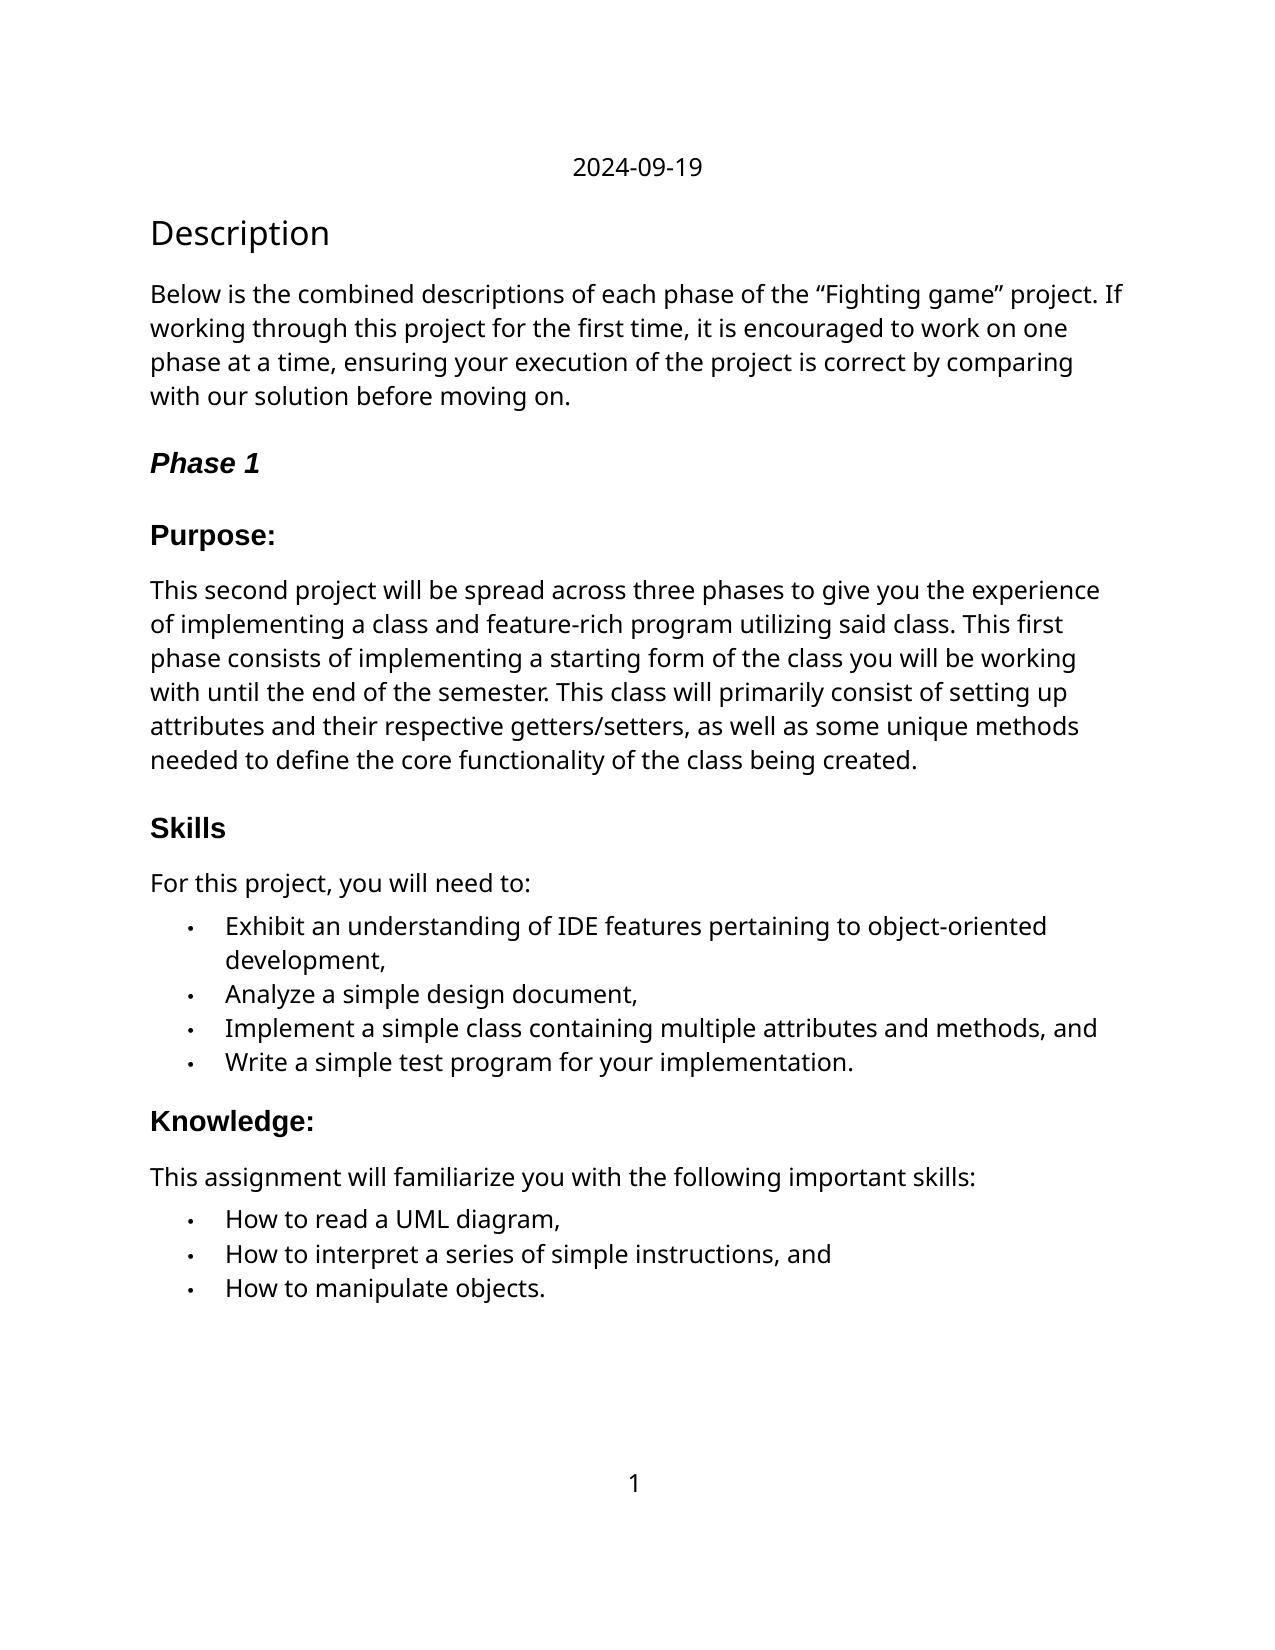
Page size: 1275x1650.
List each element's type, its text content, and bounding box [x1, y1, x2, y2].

list How to interpret a series of simple instructions, and [187, 1236, 1125, 1270]
subtitle Knowledge: [150, 1104, 1125, 1138]
list Implement a simple class containing multiple attributes and methods, and [187, 1011, 1125, 1045]
subtitle Phase 1 [150, 446, 1125, 480]
text This assignment will familiarize you with the following important skills: [150, 1159, 1125, 1193]
text For this project, you will need to: [150, 866, 1125, 900]
list How to manipulate objects. [187, 1270, 1125, 1304]
list How to read a UML diagram, [187, 1202, 1125, 1236]
subtitle Skills [150, 811, 1125, 844]
list Analyze a simple design document, [187, 977, 1125, 1011]
list Write a simple test program for your implementation. [187, 1045, 1125, 1079]
text Below is the combined descriptions of each phase of the “Fighting game” project. If working through this project for the first time, it is encouraged to work on one phase at a time, ensuring your execution of the project is correct by comparing with our solution before moving on. [150, 276, 1125, 412]
subtitle Purpose: [150, 517, 1125, 551]
text This second project will be spread across three phases to give you the experience of implementing a class and feature-rich program utilizing said class. This first phase consists of implementing a starting form of the class you will be working with until the end of the semester. This class will primarily consist of setting up attributes and their respective getters/setters, as well as some unique methods needed to define the core functionality of the class being created. [150, 572, 1125, 777]
text 2024-09-19 [150, 150, 1125, 184]
subtitle Description [150, 209, 1125, 255]
list Exhibit an understanding of IDE features pertaining to object-oriented development, [187, 909, 1125, 977]
